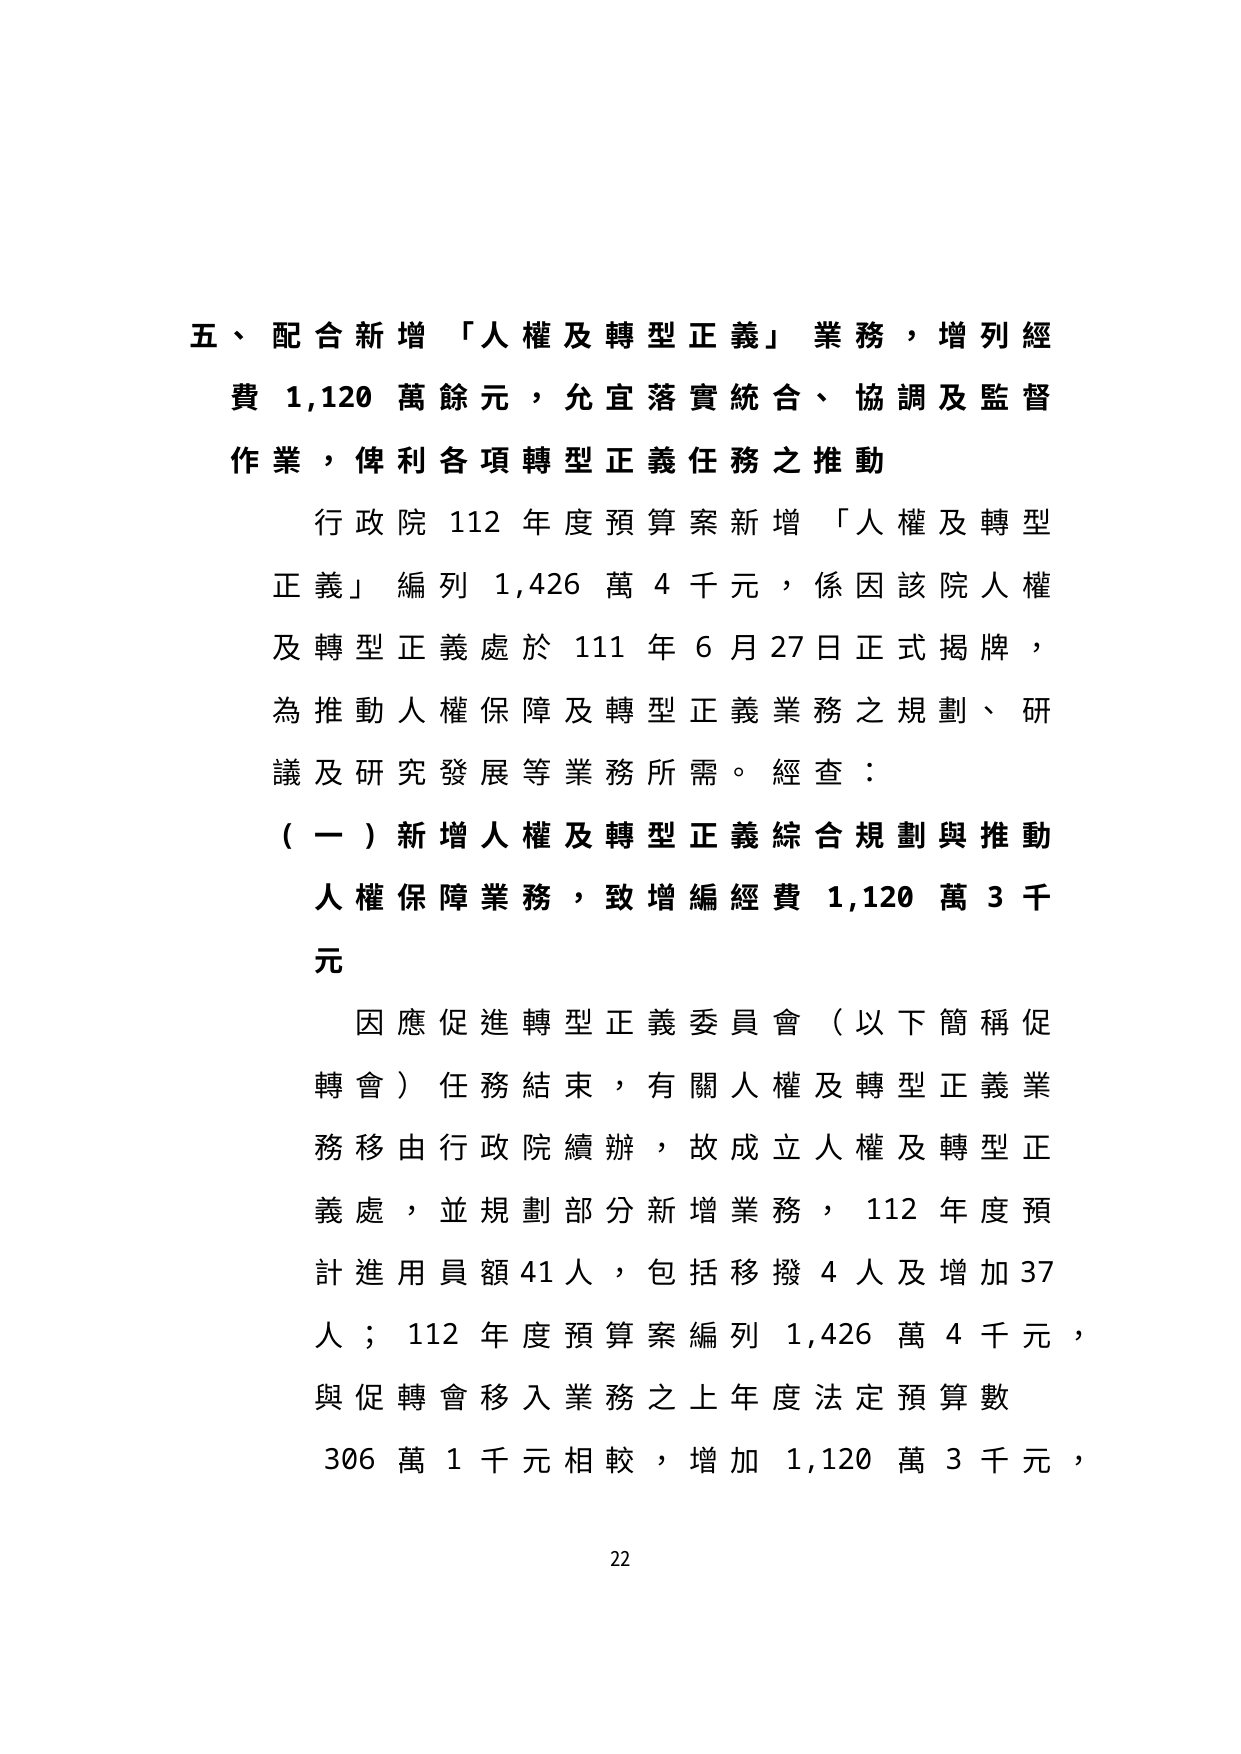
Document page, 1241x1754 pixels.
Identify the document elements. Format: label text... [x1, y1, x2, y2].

text 五、配合新增「人權及轉型正義」業務，增列經費1,120萬餘元，允宜落實統合、協調及監督作業，俾利各項轉型正義任務之推動 [183, 292, 1058, 479]
text 因應促進轉型正義委員會（以下簡稱促轉會）任務結束，有關人權及轉型正義業務移由行政院續辦，故成立人權及轉型正義處，並規劃部分新增業務，112年度預計進用員額41人，包括移撥4人及增加37人；112年度預算案編列1,426萬4千元，與促轉會移入業務之上年度法定預算數306萬1千元相較，增加1,120萬3千元，主要包括新增人權及轉型正義綜合規劃586萬9千元、辦理人權保障業務443萬5千元及推動轉型正義會報運作與宣導70萬元。 [271, 979, 1058, 1479]
text (一)新增人權及轉型正義綜合規劃與推動人權保障業務，致增編經費1,120萬3千元 [242, 792, 1058, 979]
text 行政院112年度預算案新增「人權及轉型正義」編列1,426萬4千元，係因該院人權及轉型正義處於111年6月27日正式揭牌，為推動人權保障及轉型正義業務之規劃、研議及研究發展等業務所需。經查： [242, 479, 1058, 792]
